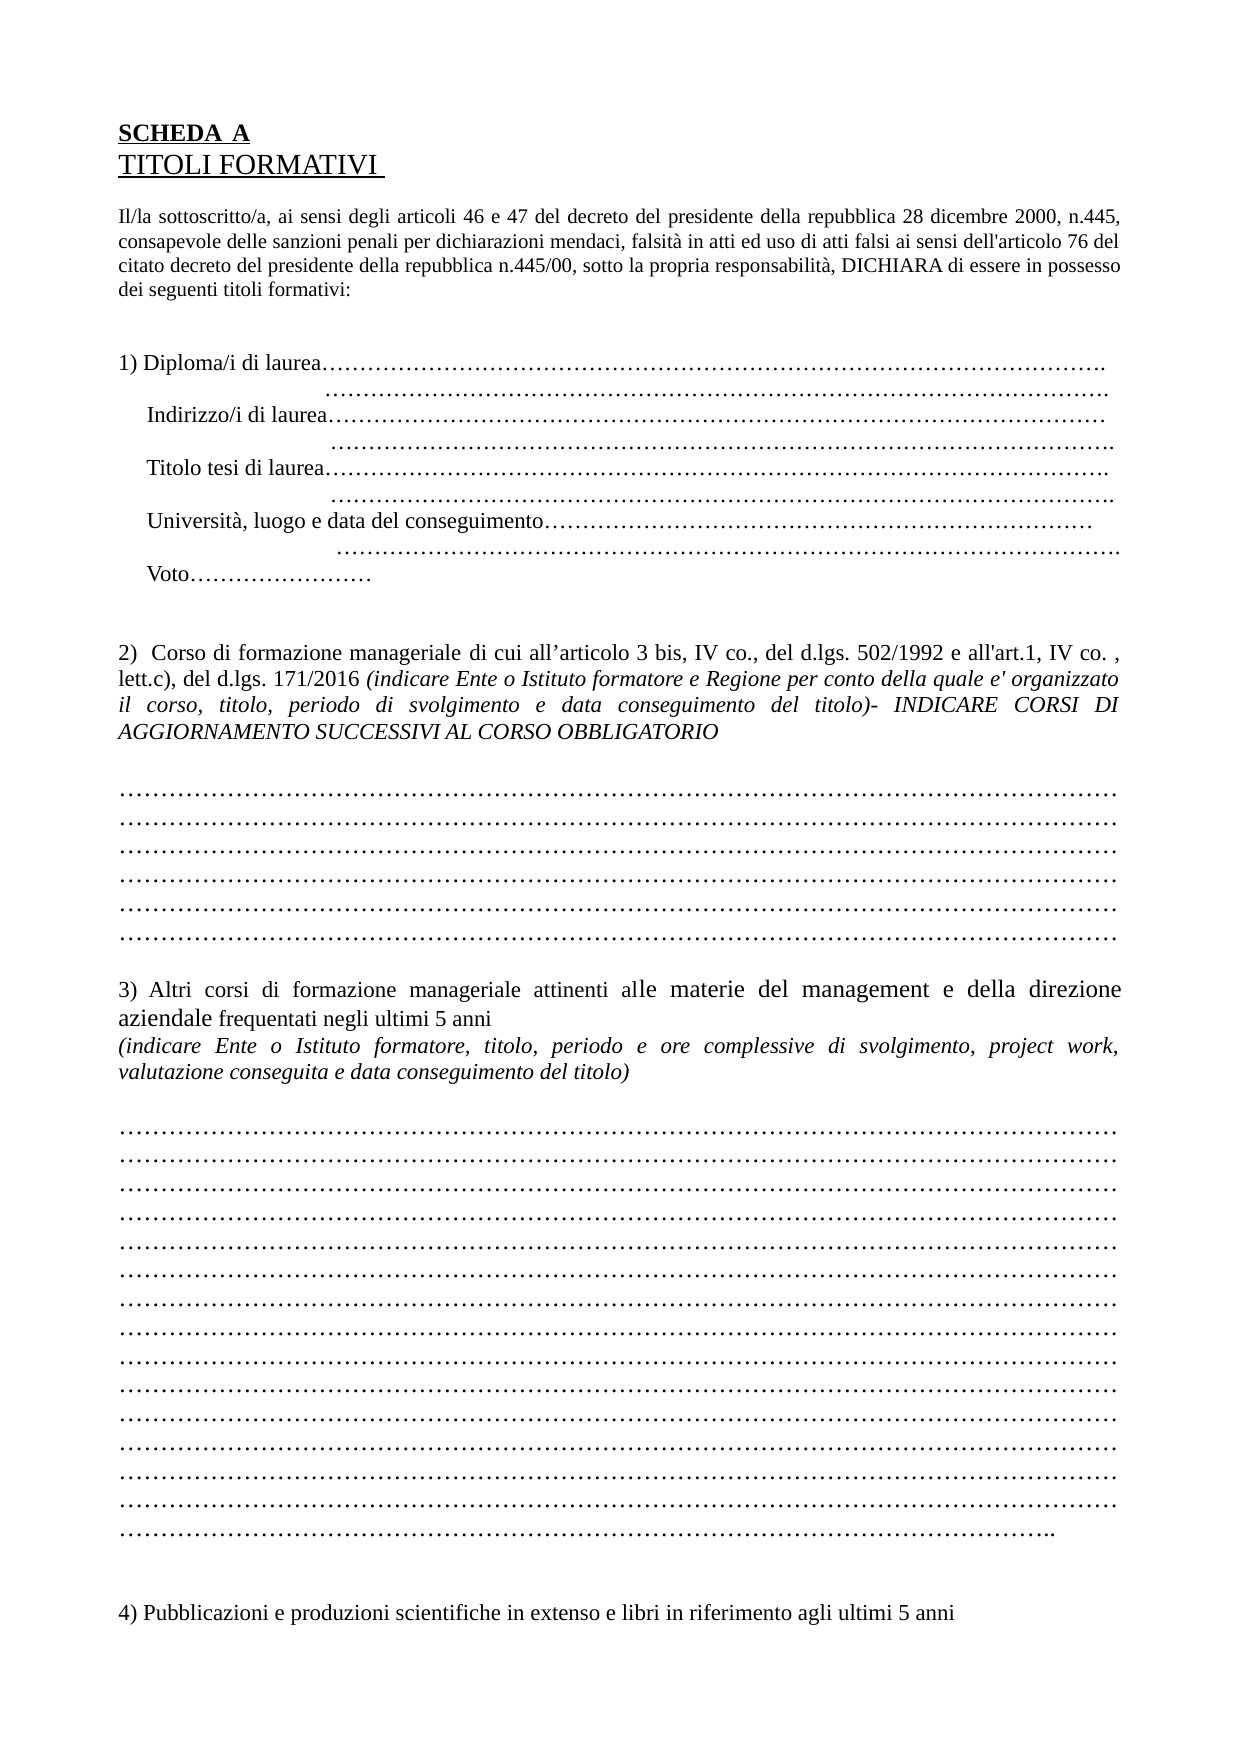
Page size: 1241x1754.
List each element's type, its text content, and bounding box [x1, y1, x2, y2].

text …………………………………………………………………………………………. [118, 428, 1122, 454]
text …………………………………………………………………………………………………………………………………………………………………………………………………………………… [118, 888, 1122, 945]
text …………………………………………………………………………………………. [118, 375, 1122, 402]
text …………………………………………………………………………………………………………………………………………………………………………………………………………………………………………………………………………………………………………………………………………………………………………………………………………………………………………………………………………………………………………………………………………………… [118, 1111, 1122, 1254]
text Titolo tesi di laurea…………………………………………………………………………………………. [118, 454, 1122, 481]
text TITOLI FORMATIVI [118, 147, 1122, 180]
text SCHEDA A [118, 118, 1122, 147]
text Voto…………………… [118, 560, 1122, 586]
text ………………………………………………………………………………………………………………………………………………………………………………………………………………………………………………………………………………………………………………………………………………………………………………………………………………………………………… [118, 773, 1122, 888]
text 1) Diploma/i di laurea…………………………………………………………………………………………. [118, 349, 1122, 375]
text …………………………………………………………………………………………………………………………………………………………………………………………………………………………………………………………………………………………………………………………………………………………………………………………………………………………………………………………………………………………………………………………………………………… [118, 1254, 1122, 1398]
text Indirizzo/i di laurea………………………………………………………………………………………… [118, 402, 1122, 428]
text 2) Corso di formazione manageriale di cui all’articolo 3 bis, IV co., del d.lgs. 502/1992 e all'art.1, IV co. , lett.c), del d.lgs. 171/2016 (indicare Ente o Istituto formatore e Regione per conto della quale e' organizzato il corso, titolo, periodo di svolgimento e data conseguimento del titolo)- INDICARE CORSI DI AGGIORNAMENTO SUCCESSIVI AL CORSO OBBLIGATORIO [118, 639, 1122, 744]
text 4) Pubblicazioni e produzioni scientifiche in extenso e libri in riferimento agli ultimi 5 anni [118, 1599, 1122, 1626]
text 3) Altri corsi di formazione manageriale attinenti alle materie del management e della direzione aziendale frequentati negli ultimi 5 anni [118, 974, 1122, 1032]
text …………………………………………………………………………………………. [118, 533, 1122, 560]
text …………………………………………………………………………………………. [118, 481, 1122, 507]
text (indicare Ente o Istituto formatore, titolo, periodo e ore complessive di svolgimento, project work, valutazione conseguita e data conseguimento del titolo) [118, 1032, 1122, 1084]
text …………………………………………………………………………………………………………………………………………………………………………………………………………………………………………………………………………………………………………………………………………………………………………………………………………………………………………………………………………………………………………………………………………….. [118, 1398, 1122, 1542]
text Il/la sottoscritto/a, ai sensi degli articoli 46 e 47 del decreto del presidente della repubblica 28 dicembre 2000, n.445, consapevole delle sanzioni penali per dichiarazioni mendaci, falsità in atti ed uso di atti falsi ai sensi dell'articolo 76 del citato decreto del presidente della repubblica n.445/00, sotto la propria responsabilità, DICHIARA di essere in possesso dei seguenti titoli formativi: [118, 204, 1122, 301]
text Università, luogo e data del conseguimento……………………………………………………………… [118, 507, 1122, 533]
